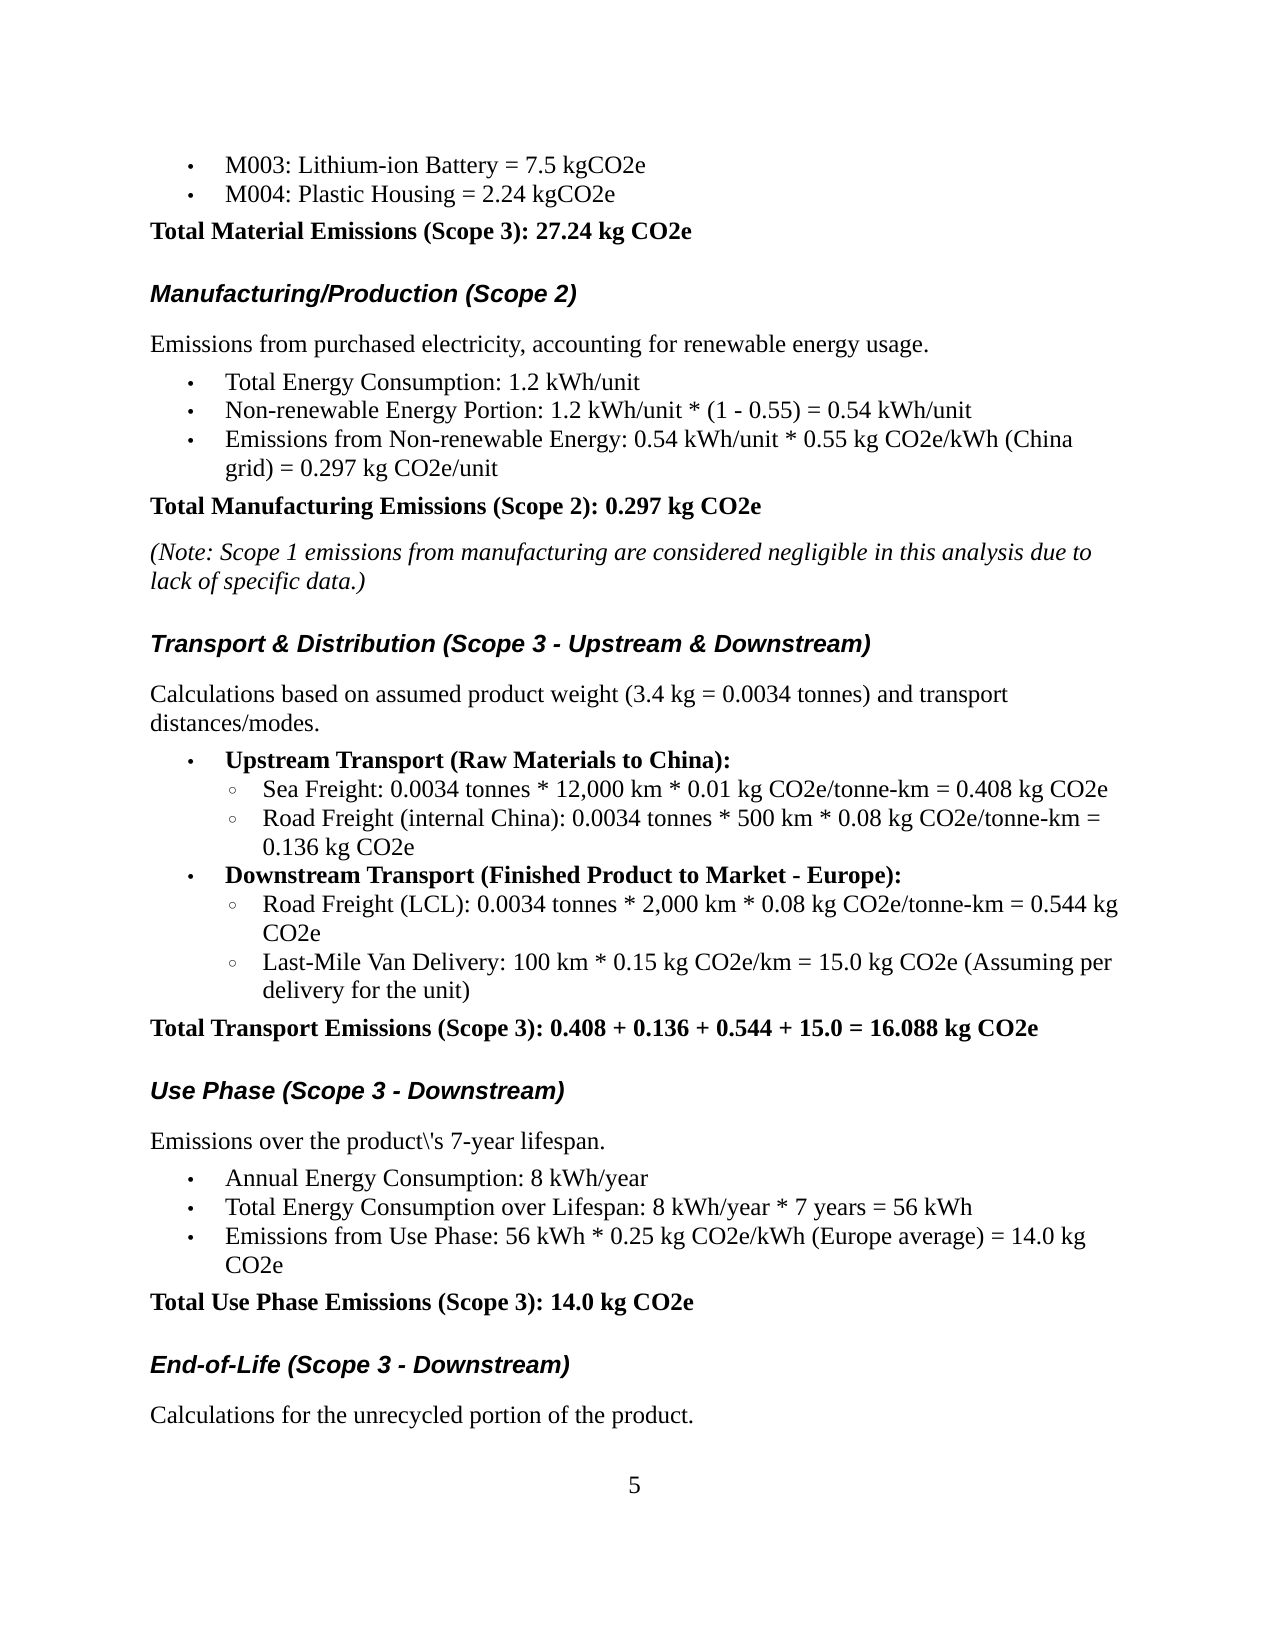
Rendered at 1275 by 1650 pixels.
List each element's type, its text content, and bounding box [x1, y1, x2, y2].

list Road Freight (LCL): 0.0034 tonnes * 2,000 km * 0.08 kg CO2e/tonne-km = 0.544 kg CO2e [225, 889, 1125, 947]
list M003: Lithium-ion Battery = 7.5 kgCO2e [187, 150, 1125, 179]
text Total Manufacturing Emissions (Scope 2): 0.297 kg CO2e [150, 491, 1125, 519]
text Total Use Phase Emissions (Scope 3): 14.0 kg CO2e [150, 1287, 1125, 1316]
list Sea Freight: 0.0034 tonnes * 12,000 km * 0.01 kg CO2e/tonne-km = 0.408 kg CO2e [225, 774, 1125, 803]
list Annual Energy Consumption: 8 kWh/year [187, 1163, 1125, 1192]
subtitle Use Phase (Scope 3 - Downstream) [150, 1076, 1125, 1104]
list Total Energy Consumption: 1.2 kWh/unit [187, 367, 1125, 396]
text Total Transport Emissions (Scope 3): 0.408 + 0.136 + 0.544 + 15.0 = 16.088 kg CO2e [150, 1013, 1125, 1042]
text Total Material Emissions (Scope 3): 27.24 kg CO2e [150, 216, 1125, 245]
text Emissions from purchased electricity, accounting for renewable energy usage. [150, 329, 1125, 358]
text Calculations for the unrecycled portion of the product. [150, 1400, 1125, 1429]
text Calculations based on assumed product weight (3.4 kg = 0.0034 tonnes) and transport distances/modes. [150, 679, 1125, 736]
list Emissions from Non-renewable Energy: 0.54 kWh/unit * 0.55 kg CO2e/kWh (China grid) = 0.297 kg CO2e/unit [187, 424, 1125, 482]
list Non-renewable Energy Portion: 1.2 kWh/unit * (1 - 0.55) = 0.54 kWh/unit [187, 396, 1125, 424]
list Upstream Transport (Raw Materials to China): [187, 745, 1125, 774]
list Emissions from Use Phase: 56 kWh * 0.25 kg CO2e/kWh (Europe average) = 14.0 kg CO2e [187, 1221, 1125, 1278]
text (Note: Scope 1 emissions from manufacturing are considered negligible in this analysis due to lack of specific data.) [150, 537, 1125, 595]
list Downstream Transport (Finished Product to Market - Europe): [187, 860, 1125, 889]
list Total Energy Consumption over Lifespan: 8 kWh/year * 7 years = 56 kWh [187, 1192, 1125, 1221]
list Road Freight (internal China): 0.0034 tonnes * 500 km * 0.08 kg CO2e/tonne-km = 0.136 kg CO2e [225, 803, 1125, 860]
text Emissions over the product\'s 7-year lifespan. [150, 1126, 1125, 1154]
list M004: Plastic Housing = 2.24 kgCO2e [187, 179, 1125, 207]
subtitle Manufacturing/Production (Scope 2) [150, 279, 1125, 308]
subtitle Transport & Distribution (Scope 3 - Upstream & Downstream) [150, 629, 1125, 657]
list Last-Mile Van Delivery: 100 km * 0.15 kg CO2e/km = 15.0 kg CO2e (Assuming per delivery for the unit) [225, 947, 1125, 1004]
subtitle End-of-Life (Scope 3 - Downstream) [150, 1350, 1125, 1379]
